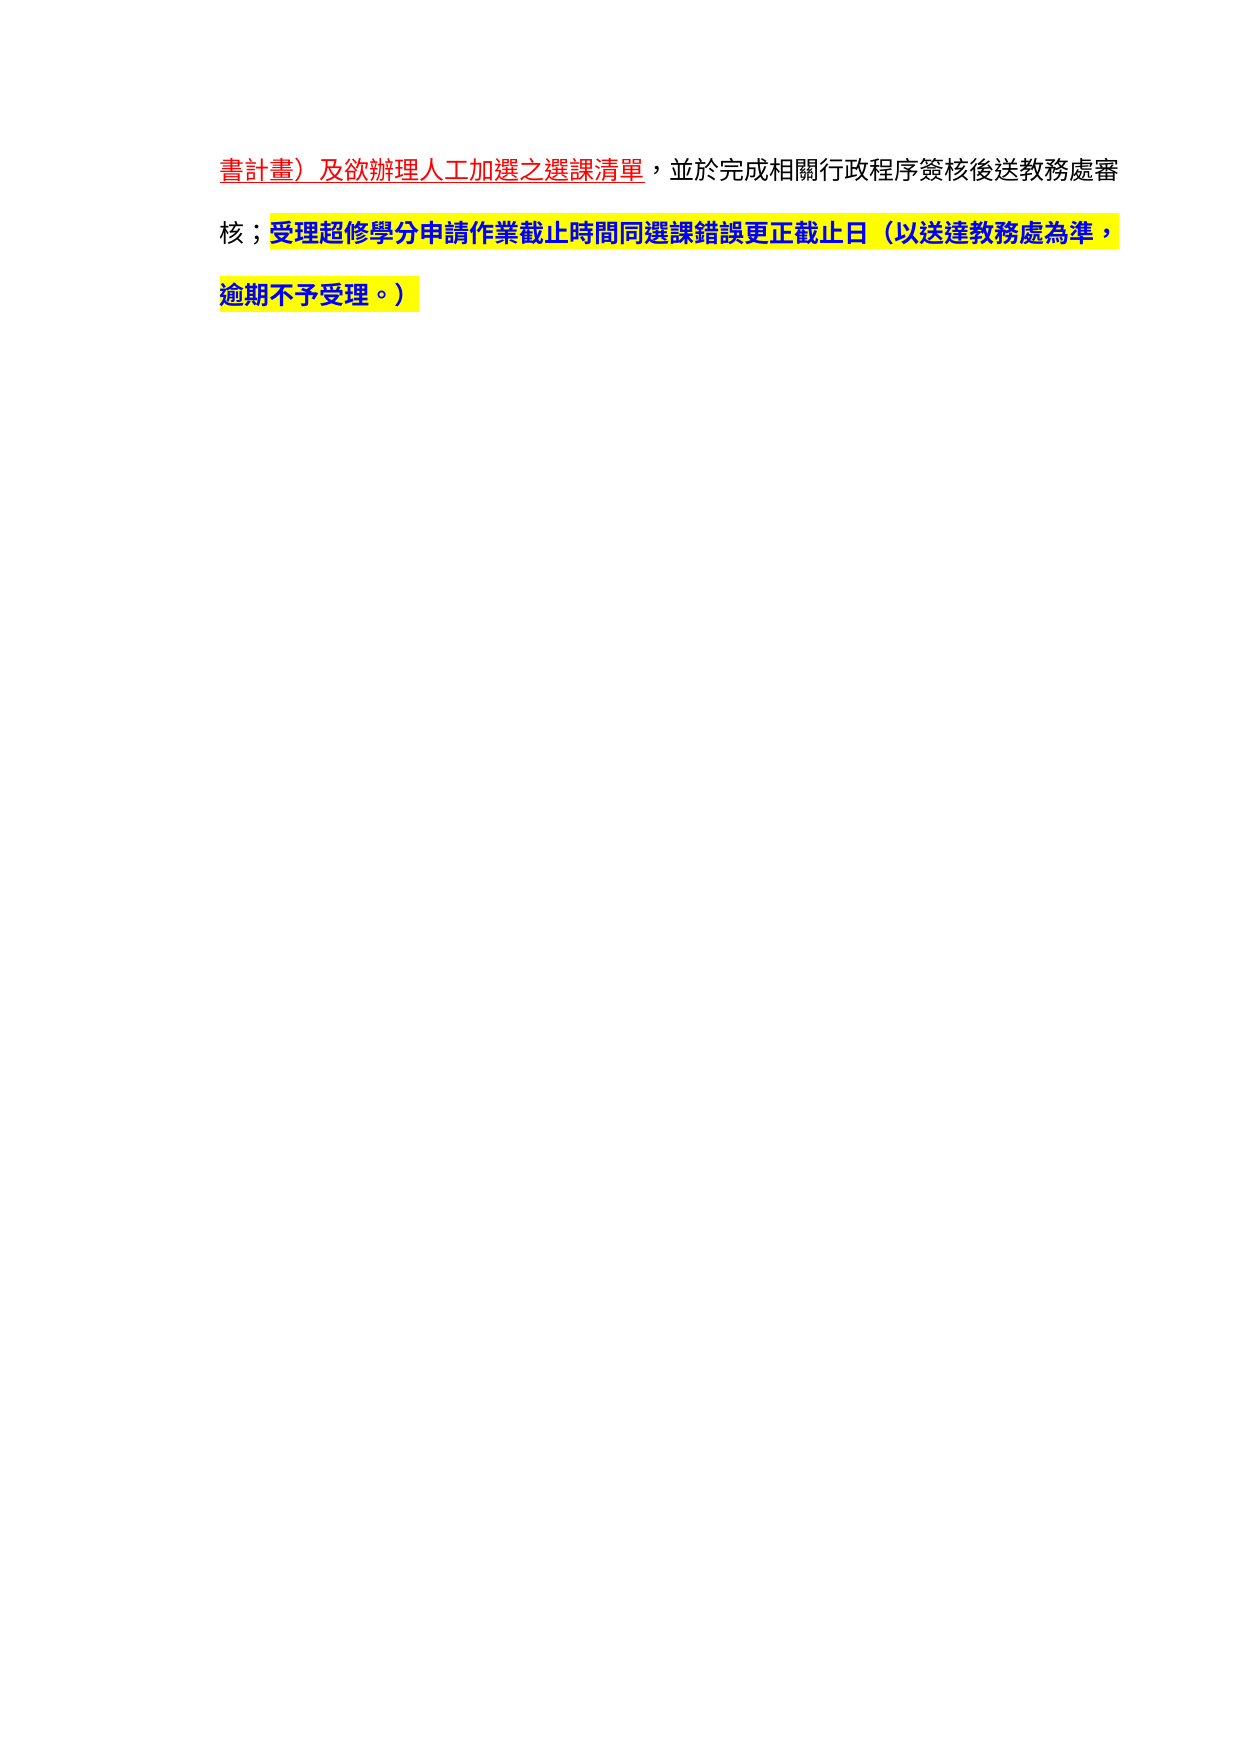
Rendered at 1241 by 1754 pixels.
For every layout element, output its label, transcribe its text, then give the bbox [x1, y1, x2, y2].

text 書計畫）及欲辦理人工加選之選課清單，並於完成相關行政程序簽核後送教務處審核；受理超修學分申請作業截止時間同選課錯誤更正截止日（以送達教務處為準，逾期不予受理。） [157, 127, 1122, 314]
